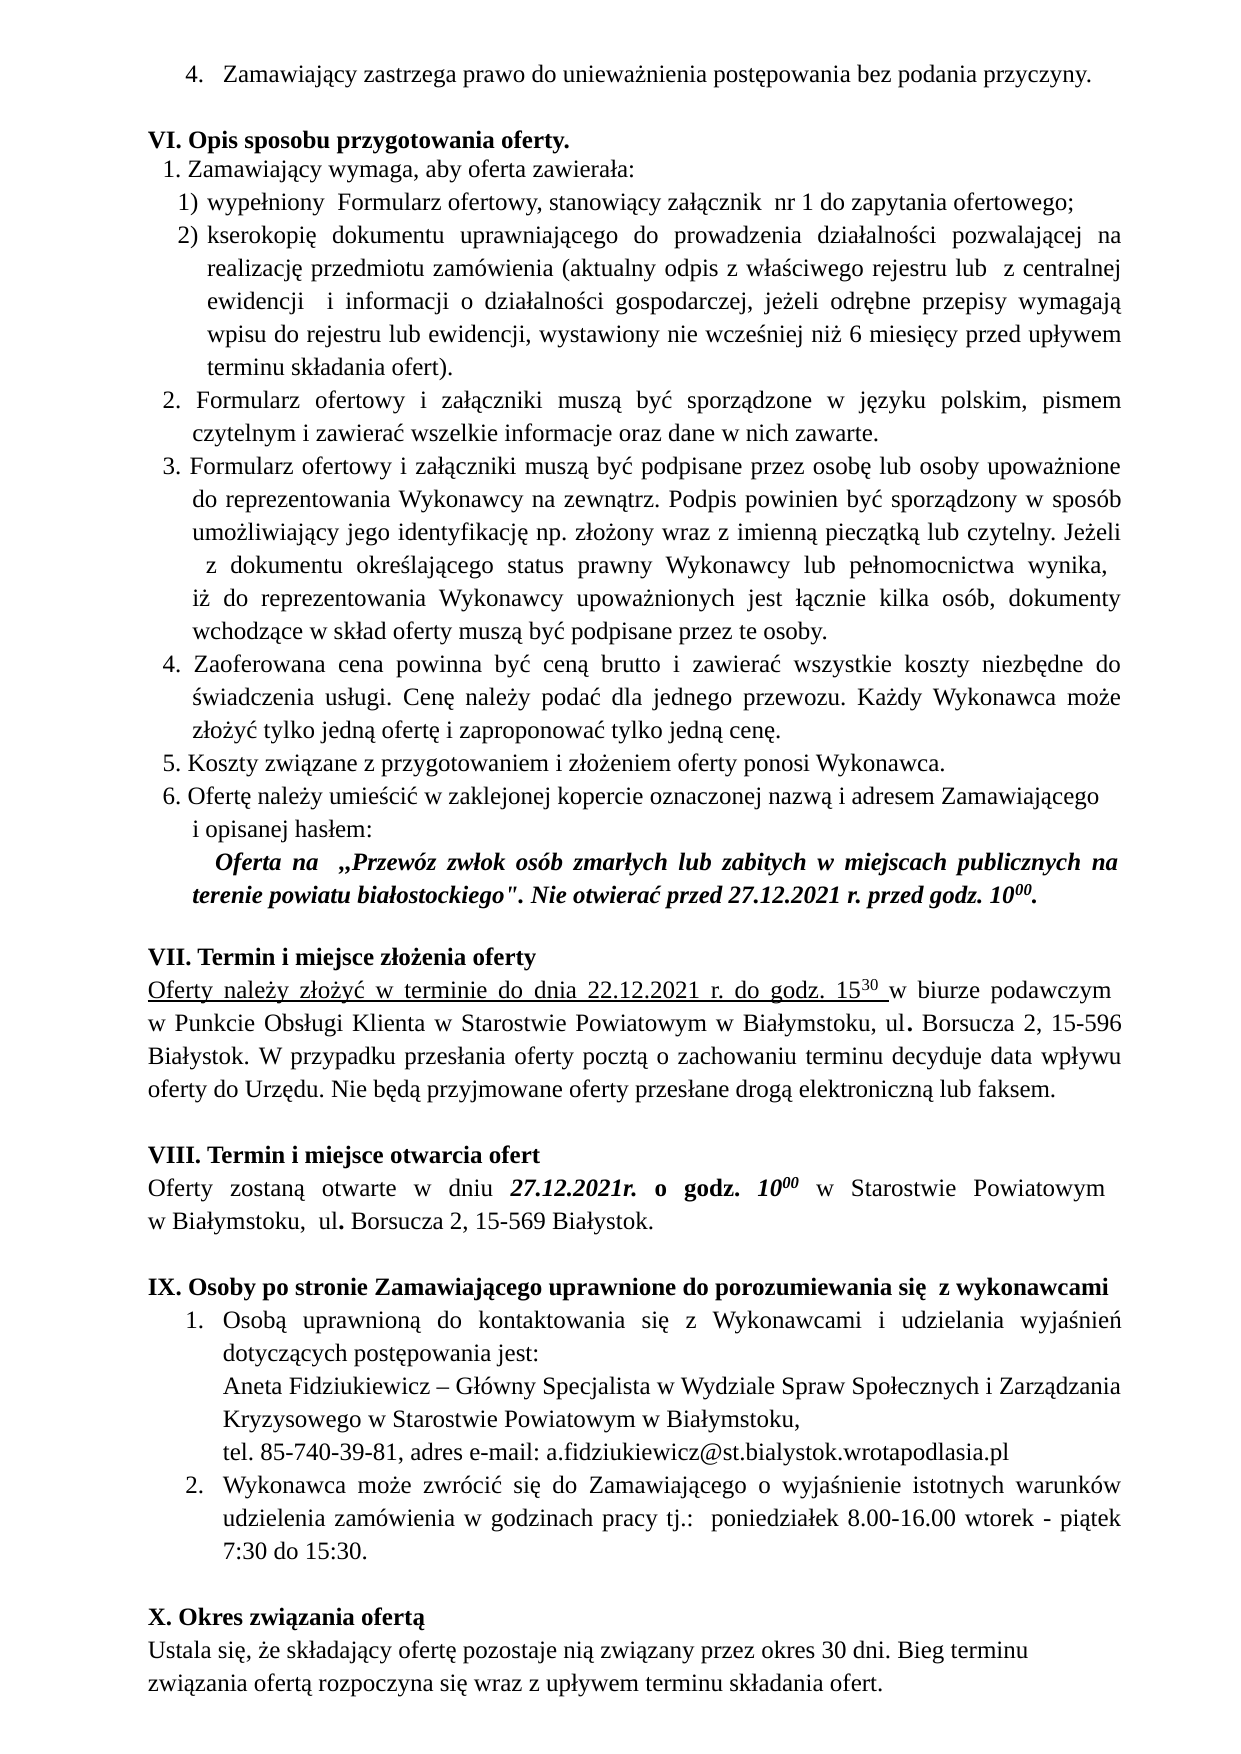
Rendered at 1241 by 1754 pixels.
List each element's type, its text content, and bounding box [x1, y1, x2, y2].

text VII. Termin i miejsce złożenia oferty [148, 942, 1122, 971]
text Oferty zostaną otwarte w dniu 27.12.2021r. o godz. 1000 w Starostwie Powiatowym w Białymstoku, ul. Borsucza 2, 15-569 Białystok. [148, 1173, 1122, 1235]
text Oferty należy złożyć w terminie do dnia 22.12.2021 r. do godz. 1530 w biurze podawczym w Punkcie Obsługi Klienta w Starostwie Powiatowym w Białymstoku, ul. Borsucza 2, 15-596 Białystok. W przypadku przesłania oferty pocztą o zachowaniu terminu decyduje data wpływu oferty do Urzędu. Nie będą przyjmowane oferty przesłane drogą elektroniczną lub faksem. [148, 975, 1122, 1103]
list Zamawiający zastrzega prawo do unieważnienia postępowania bez podania przyczyny. [185, 59, 1122, 88]
text VIII. Termin i miejsce otwarcia ofert [148, 1140, 1122, 1169]
text IX. Osoby po stronie Zamawiającego uprawnione do porozumiewania się z wykonawcami [148, 1272, 1122, 1301]
text VI. Opis sposobu przygotowania oferty. [148, 125, 1122, 154]
list wypełniony Formularz ofertowy, stanowiący załącznik nr 1 do zapytania ofertowego; [177, 187, 1122, 216]
text 3. Formularz ofertowy i załączniki muszą być podpisane przez osobę lub osoby upoważnione do reprezentowania Wykonawcy na zewnątrz. Podpis powinien być sporządzony w sposób umożliwiający jego identyfikację np. złożony wraz z imienną pieczątką lub czytelny. Jeżeli z dokumentu określającego status prawny Wykonawcy lub pełnomocnictwa wynika, iż do reprezentowania Wykonawcy upoważnionych jest łącznie kilka osób, dokumenty wchodzące w skład oferty muszą być podpisane przez te osoby. [162, 451, 1122, 645]
text X. Okres związania ofertą [148, 1602, 1122, 1631]
text Oferta na ,,Przewóz zwłok osób zmarłych lub zabitych w miejscach publicznych na terenie powiatu białostockiego". Nie otwierać przed 27.12.2021 r. przed godz. 1000. [162, 847, 1122, 909]
text Aneta Fidziukiewicz – Główny Specjalista w Wydziale Spraw Społecznych i Zarządzania Kryzysowego w Starostwie Powiatowym w Białymstoku, [223, 1371, 1122, 1433]
text 6. Ofertę należy umieścić w zaklejonej kopercie oznaczonej nazwą i adresem Zamawiającego i opisanej hasłem: [162, 781, 1122, 843]
list kserokopię dokumentu uprawniającego do prowadzenia działalności pozwalającej na realizację przedmiotu zamówienia (aktualny odpis z właściwego rejestru lub z centralnej ewidencji i informacji o działalności gospodarczej, jeżeli odrębne przepisy wymagają wpisu do rejestru lub ewidencji, wystawiony nie wcześniej niż 6 miesięcy przed upływem terminu składania ofert). [177, 220, 1122, 381]
text 2. Formularz ofertowy i załączniki muszą być sporządzone w języku polskim, pismem czytelnym i zawierać wszelkie informacje oraz dane w nich zawarte. [162, 385, 1122, 447]
list Wykonawca może zwrócić się do Zamawiającego o wyjaśnienie istotnych warunków udzielenia zamówienia w godzinach pracy tj.: poniedziałek 8.00-16.00 wtorek - piątek 7:30 do 15:30. [185, 1470, 1122, 1565]
text tel. 85-740-39-81, adres e-mail: a.fidziukiewicz@st.bialystok.wrotapodlasia.pl [223, 1437, 1122, 1466]
text 5. Koszty związane z przygotowaniem i złożeniem oferty ponosi Wykonawca. [162, 748, 1122, 777]
text 1. Zamawiający wymaga, aby oferta zawierała: [162, 154, 1122, 183]
text Ustala się, że składający ofertę pozostaje nią związany przez okres 30 dni. Bieg terminu związania ofertą rozpoczyna się wraz z upływem terminu składania ofert. [148, 1636, 1122, 1697]
text 4. Zaoferowana cena powinna być ceną brutto i zawierać wszystkie koszty niezbędne do świadczenia usługi. Cenę należy podać dla jednego przewozu. Każdy Wykonawca może złożyć tylko jedną ofertę i zaproponować tylko jedną cenę. [162, 649, 1122, 744]
list Osobą uprawnioną do kontaktowania się z Wykonawcami i udzielania wyjaśnień dotyczących postępowania jest: [185, 1305, 1122, 1367]
